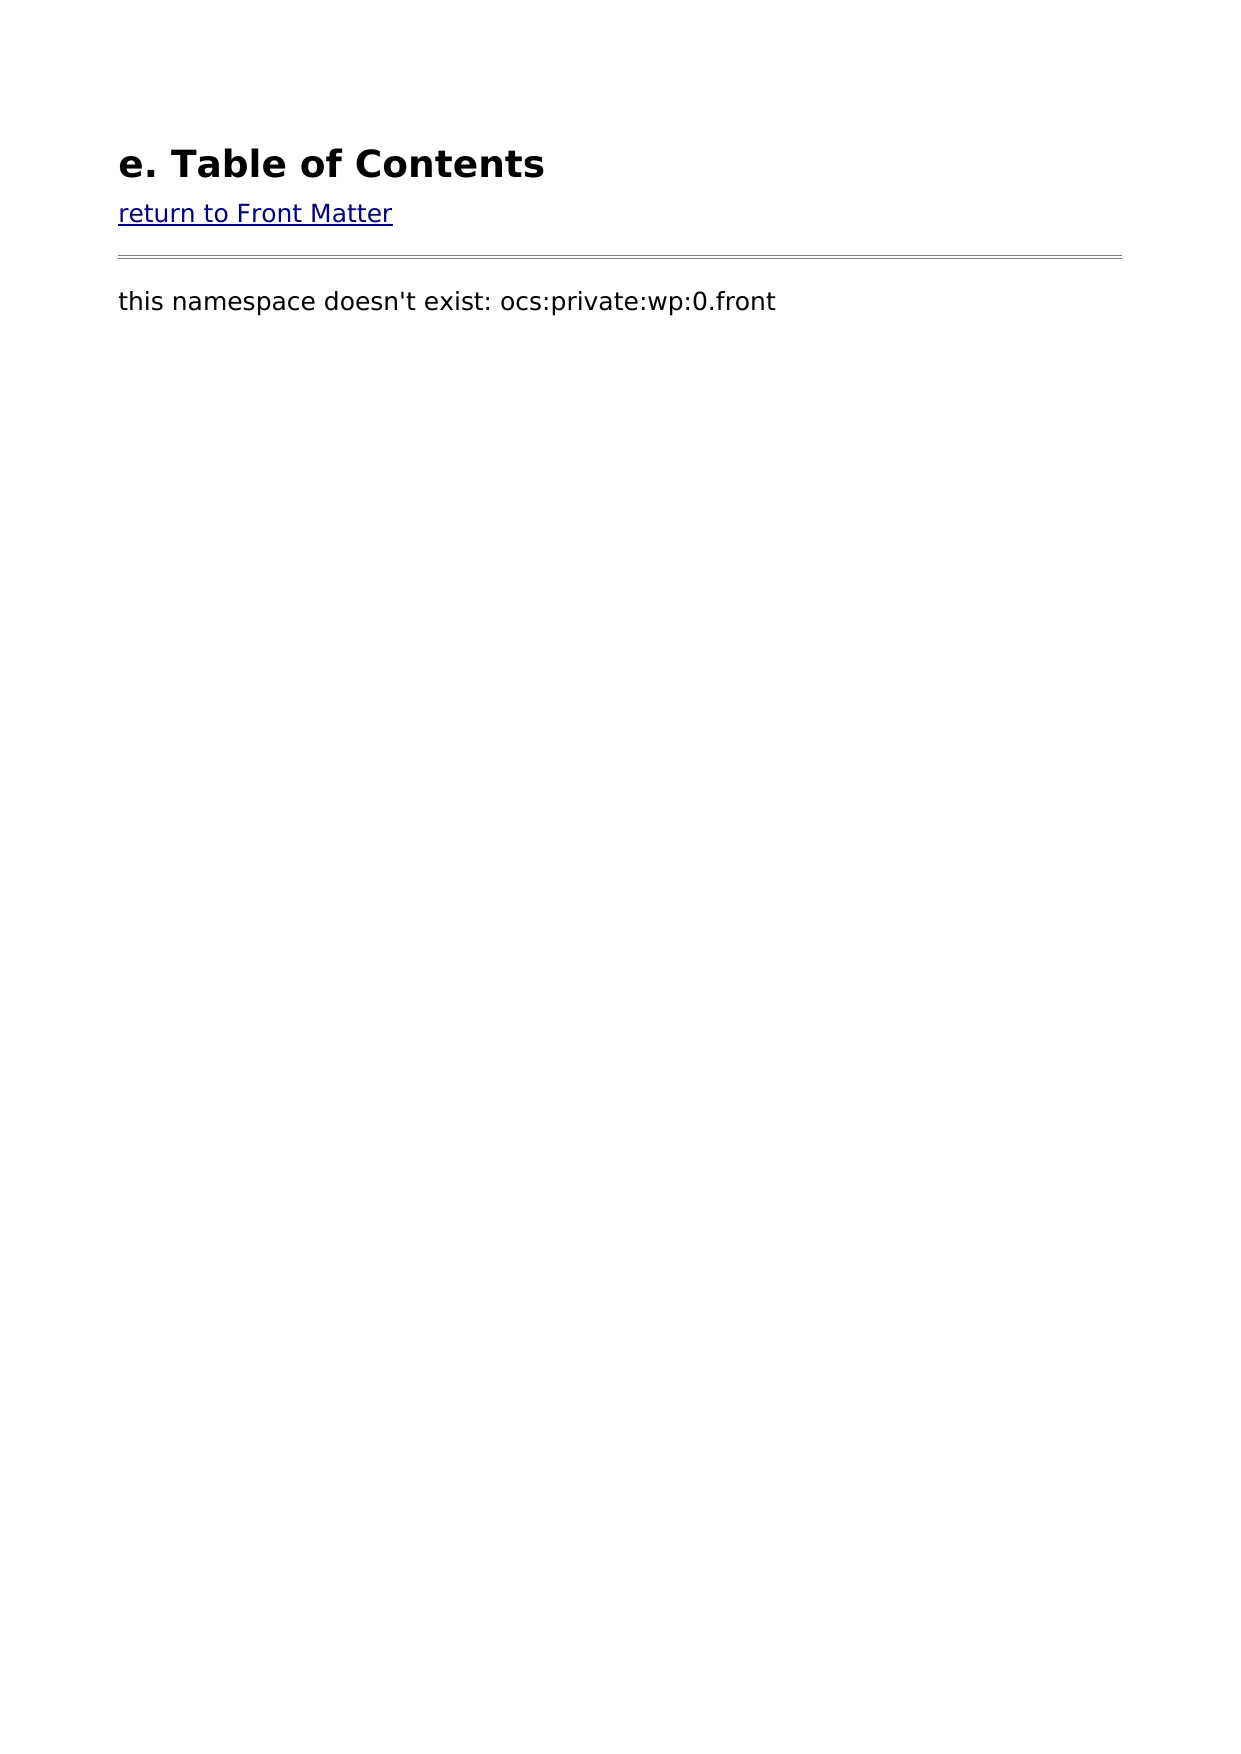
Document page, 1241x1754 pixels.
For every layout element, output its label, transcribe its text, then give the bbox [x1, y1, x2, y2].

text return to Front Matter [118, 199, 1122, 228]
subtitle e. Table of Contents [118, 143, 1122, 187]
text this namespace doesn't exist: ocs:private:wp:0.front [118, 287, 1122, 316]
